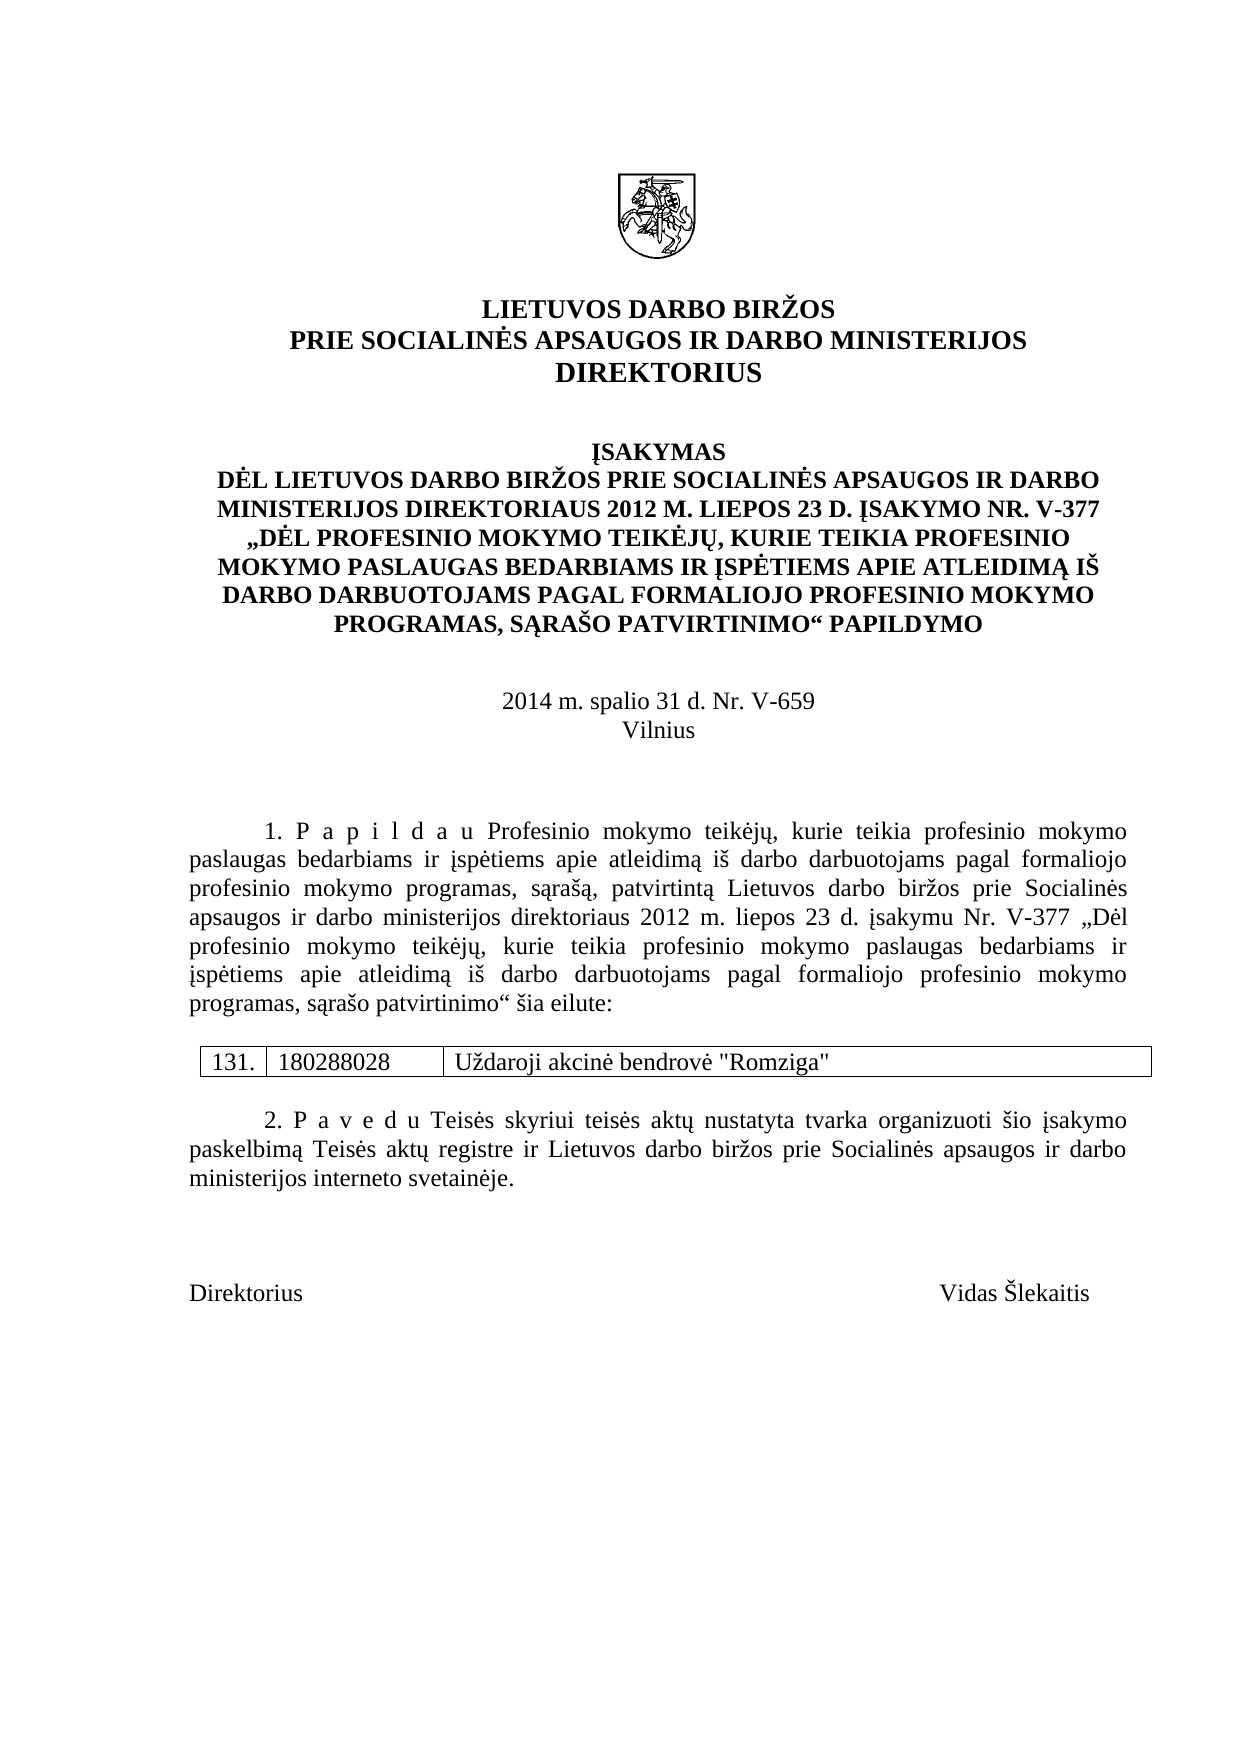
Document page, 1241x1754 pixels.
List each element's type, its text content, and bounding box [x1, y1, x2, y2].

table_header 131. [201, 1047, 266, 1076]
text DĖL Lietuvos darbo biržos prie socialinės apsaugos ir darbo ministerijos direktoriaus 2012 m. liepos 23 d. įsakymo Nr. V-377 „Dėl Profesinio mokymo teikėjų, kurie teikia profesinio mokymo paslaugas bedarbiams ir įspėtiems apie atleidimą iš darbo darbuotojams pagal formaliojo profesinio mokymo programas, sąrašo patvirtinimo“ papildymo [189, 465, 1128, 638]
text prie socialinės apsaugos ir darbo ministerijos [189, 324, 1128, 355]
table_header Uždaroji akcinė bendrovė "Romziga" [444, 1047, 1151, 1076]
text ĮSAKYMAS [189, 437, 1128, 465]
text 1. P a p i l d a u Profesinio mokymo teikėjų, kurie teikia profesinio mokymo paslaugas bedarbiams ir įspėtiems apie atleidimą iš darbo darbuotojams pagal formaliojo profesinio mokymo programas, sąrašą, patvirtintą Lietuvos darbo biržos prie Socialinės apsaugos ir darbo ministerijos direktoriaus 2012 m. liepos 23 d. įsakymu Nr. V-377 „Dėl profesinio mokymo teikėjų, kurie teikia profesinio mokymo paslaugas bedarbiams ir įspėtiems apie atleidimą iš darbo darbuotojams pagal formaliojo profesinio mokymo programas, sąrašo patvirtinimo“ šia eilute: [189, 816, 1128, 1017]
text 2. P a v e d u Teisės skyriui teisės aktų nustatyta tvarka organizuoti šio įsakymo paskelbimą Teisės aktų registre ir Lietuvos darbo biržos prie Socialinės apsaugos ir darbo ministerijos interneto svetainėje. [189, 1105, 1128, 1192]
text 2014 m. spalio 31 d. Nr. V-659 [189, 686, 1128, 715]
text Direktorius Vidas Šlekaitis [189, 1278, 1128, 1307]
text DIREKTORIUS [189, 355, 1128, 388]
table_header 180288028 [267, 1047, 443, 1076]
text Vilnius [189, 715, 1128, 743]
text LIETUVOS DARBO BIRŽOS [189, 293, 1128, 324]
